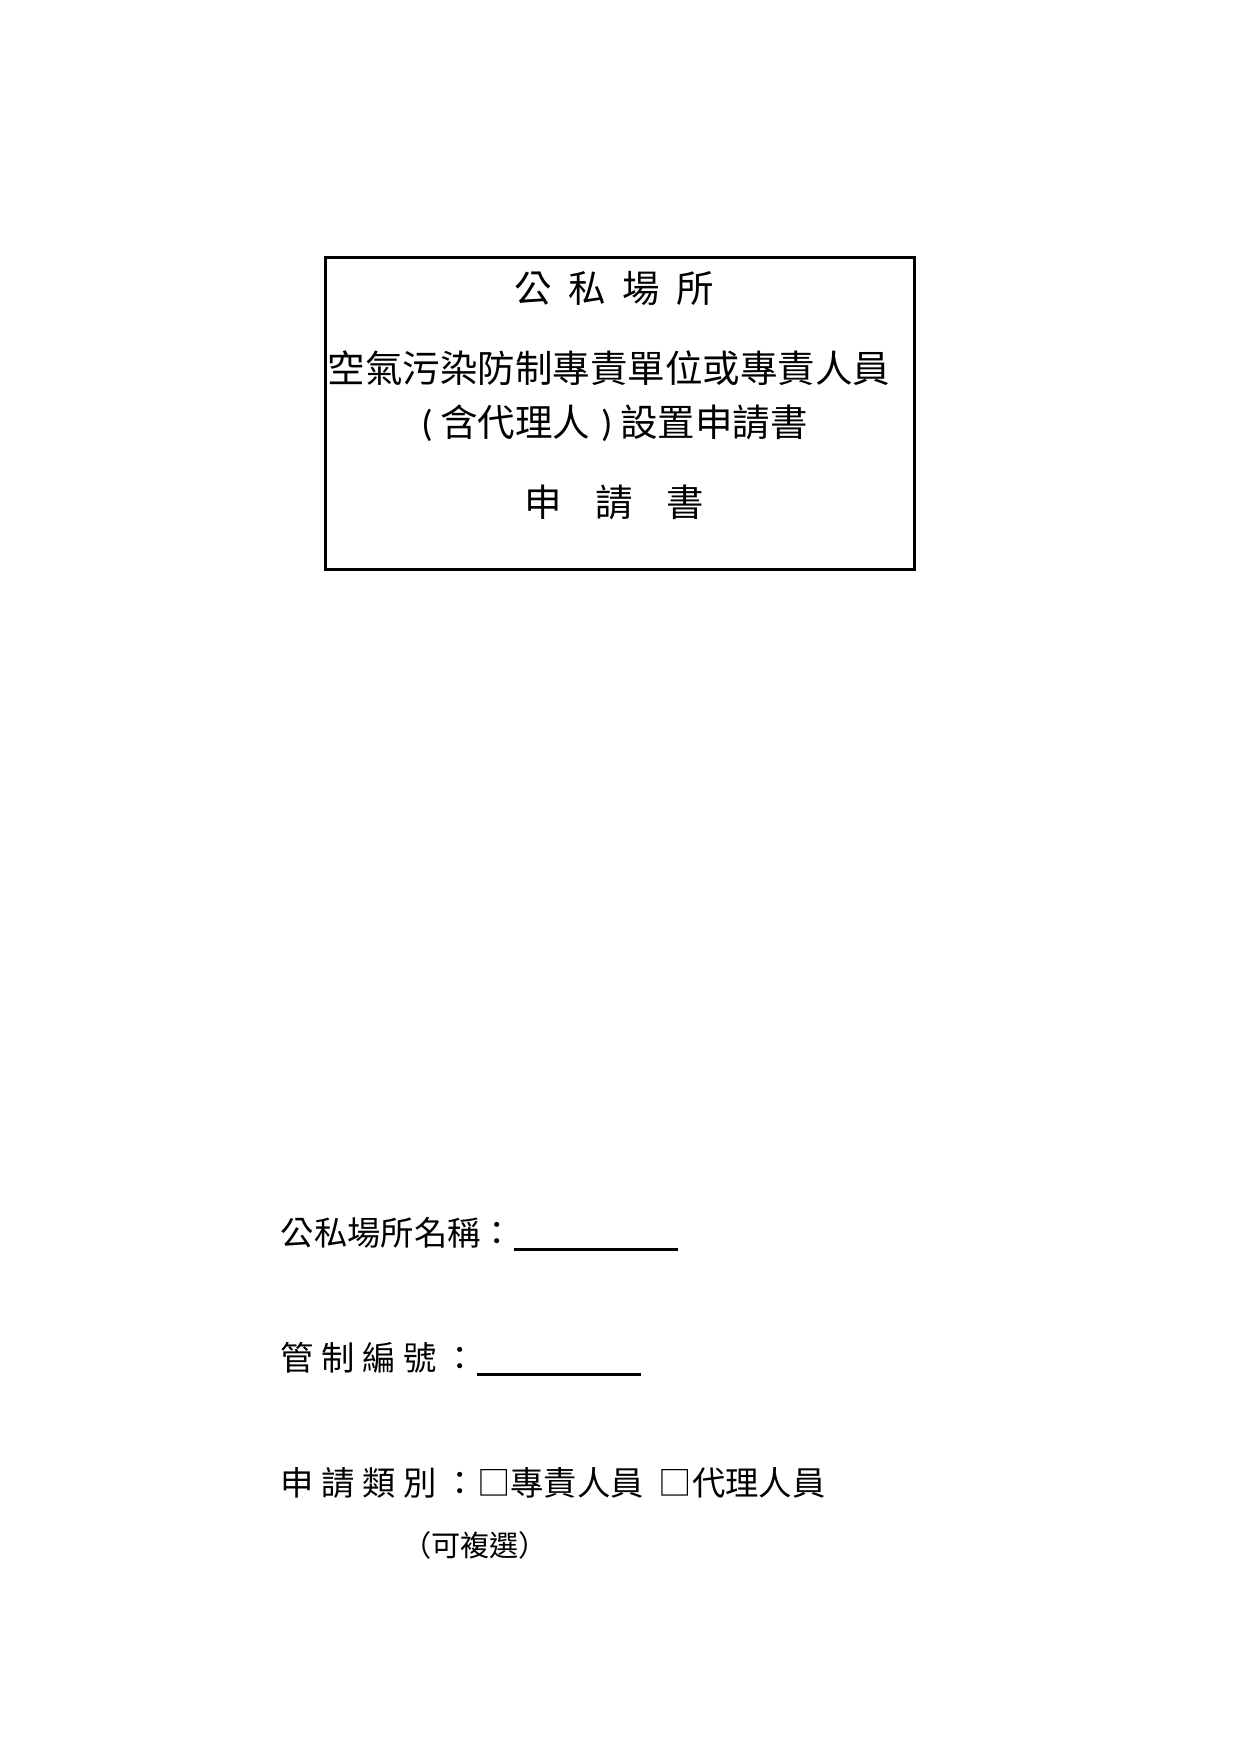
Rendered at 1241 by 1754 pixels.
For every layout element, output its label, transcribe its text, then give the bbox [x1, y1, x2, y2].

text 管 制 編 號 ： [118, 1314, 1122, 1377]
text 公私場所名稱： [118, 1189, 1122, 1252]
text （可複選） [118, 1502, 1122, 1564]
text 申 請 類 別 ：□專責人員 □代理人員 [118, 1439, 1122, 1502]
